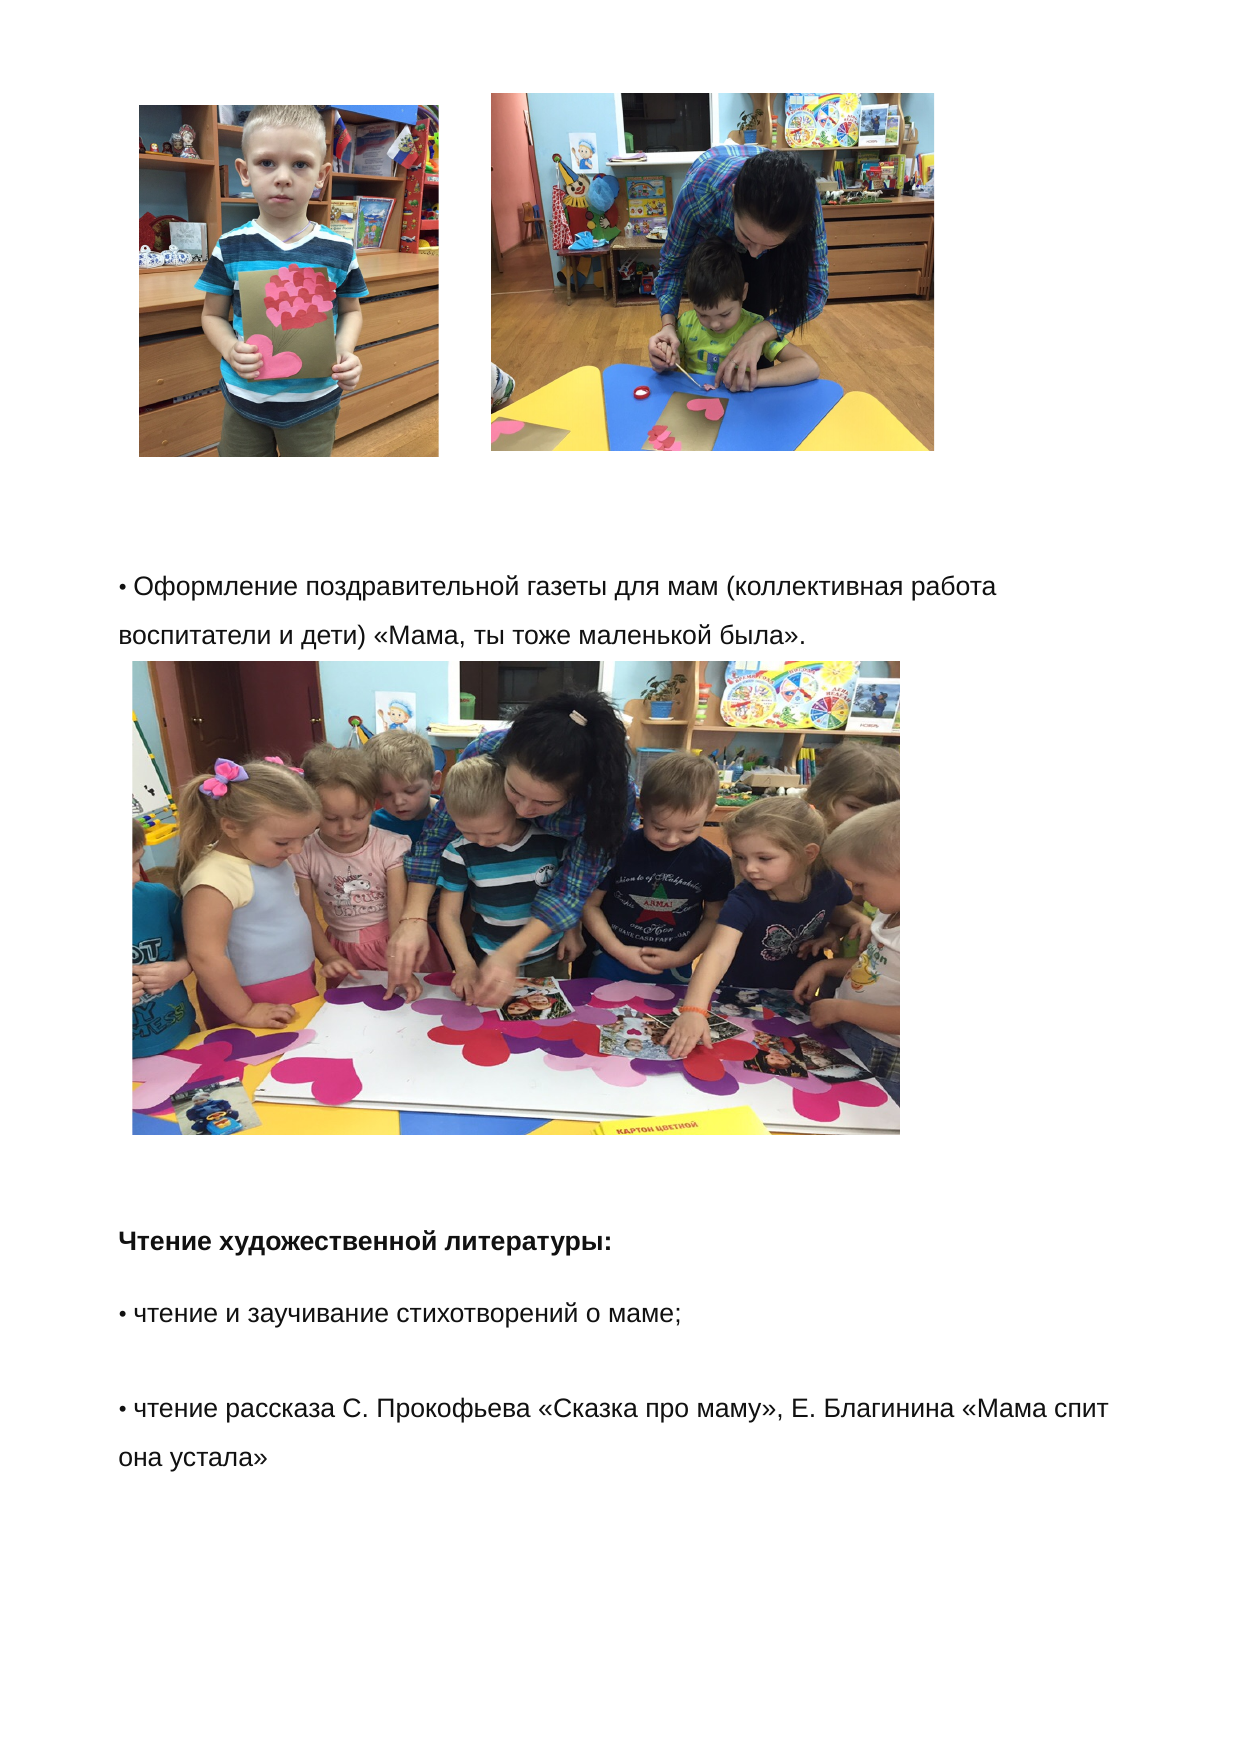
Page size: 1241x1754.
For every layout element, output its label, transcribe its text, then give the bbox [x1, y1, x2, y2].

text • чтение рассказа С. Прокофьева «Сказка про маму», Е. Благинина «Мама спит она устала» [118, 1393, 1122, 1472]
picture [132, 661, 900, 1135]
text Чтение художественной литературы: [118, 1225, 1122, 1256]
picture [139, 105, 439, 457]
text • Оформление поздравительной газеты для мам (коллективная работа воспитатели и дети) «Мама, ты тоже маленькой была». [118, 570, 1122, 650]
text • чтение и заучивание стихотворений о маме; [118, 1297, 1122, 1328]
picture [491, 93, 935, 451]
